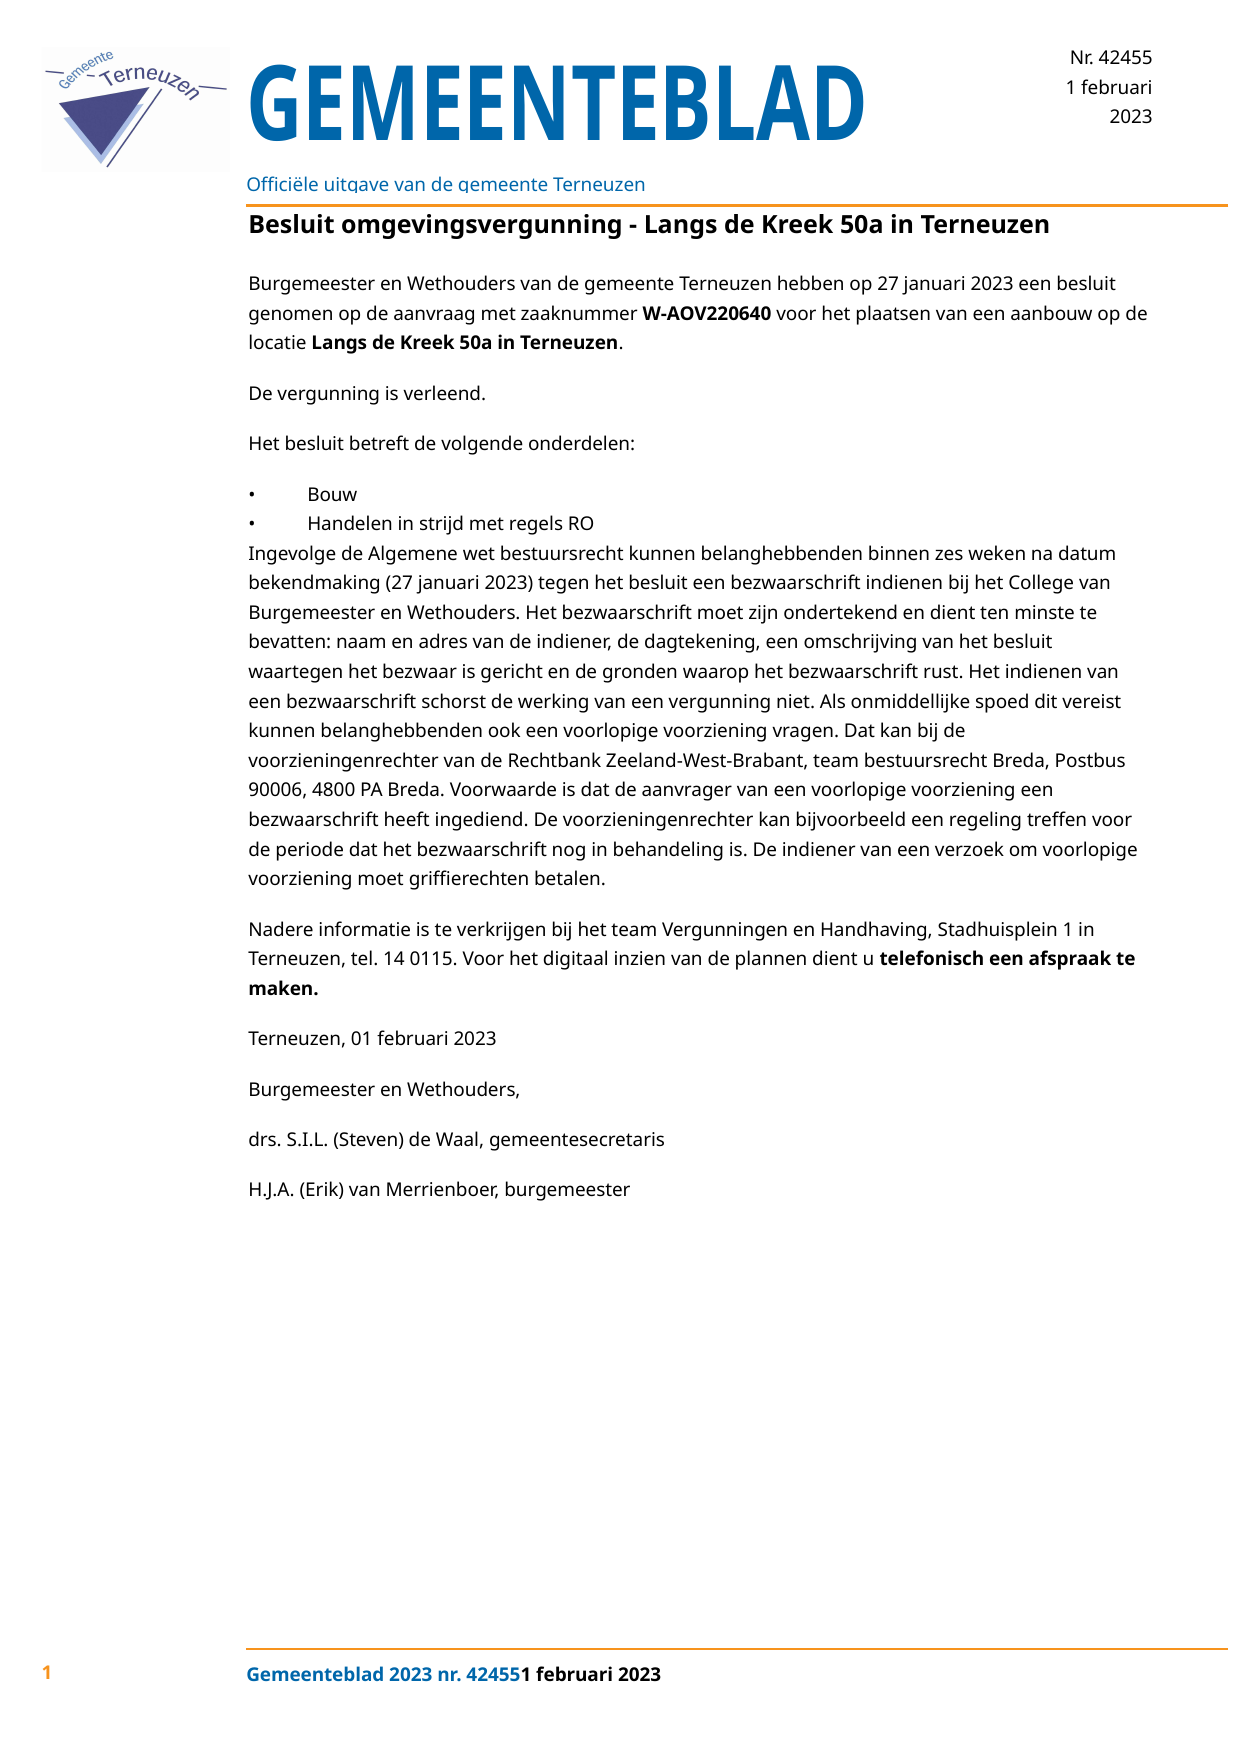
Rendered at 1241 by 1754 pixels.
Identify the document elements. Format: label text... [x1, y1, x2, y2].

list Handelen in strijd met regels RO [248, 510, 1152, 536]
text Nadere informatie is te verkrijgen bij het team Vergunningen en Handhaving, Stadhuisplein 1 in Terneuzen, tel. 14 0115. Voor het digitaal inzien van de plannen dient u telefonisch een afspraak te maken. [248, 916, 1152, 1001]
text Besluit omgevingsvergunning - Langs de Kreek 50a in Terneuzen [248, 207, 1152, 241]
text Het besluit betreft de volgende onderdelen: [248, 430, 1152, 456]
text Ingevolge de Algemene wet bestuursrecht kunnen belanghebbenden binnen zes weken na datum bekendmaking (27 januari 2023) tegen het besluit een bezwaarschrift indienen bij het College van Burgemeester en Wethouders. Het bezwaarschrift moet zijn ondertekend en dient ten minste te bevatten: naam en adres van de indiener, de dagtekening, een omschrijving van het besluit waartegen het bezwaar is gericht en de gronden waarop het bezwaarschrift rust. Het indienen van een bezwaarschrift schorst de werking van een vergunning niet. Als onmiddellijke spoed dit vereist kunnen belanghebbenden ook een voorlopige voorziening vragen. Dat kan bij de voorzieningenrechter van de Rechtbank Zeeland-West-Brabant, team bestuursrecht Breda, Postbus 90006, 4800 PA Breda. Voorwaarde is dat de aanvrager van een voorlopige voorziening een bezwaarschrift heeft ingediend. De voorzieningenrechter kan bijvoorbeeld een regeling treffen voor de periode dat het bezwaarschrift nog in behandeling is. De indiener van een verzoek om voorlopige voorziening moet griffierechten betalen. [248, 540, 1152, 891]
picture [41, 47, 231, 172]
text De vergunning is verleend. [248, 380, 1152, 406]
list Bouw [248, 481, 1152, 506]
text Burgemeester en Wethouders, [248, 1076, 1152, 1101]
text Burgemeester en Wethouders van de gemeente Terneuzen hebben op 27 januari 2023 een besluit genomen op de aanvraag met zaaknummer W-AOV220640 voor het plaatsen van een aanbouw op de locatie Langs de Kreek 50a in Terneuzen. [248, 270, 1152, 355]
text H.J.A. (Erik) van Merrienboer, burgemeester [248, 1177, 1152, 1202]
text drs. S.I.L. (Steven) de Waal, gemeentesecretaris [248, 1126, 1152, 1152]
text Terneuzen, 01 februari 2023 [248, 1025, 1152, 1051]
